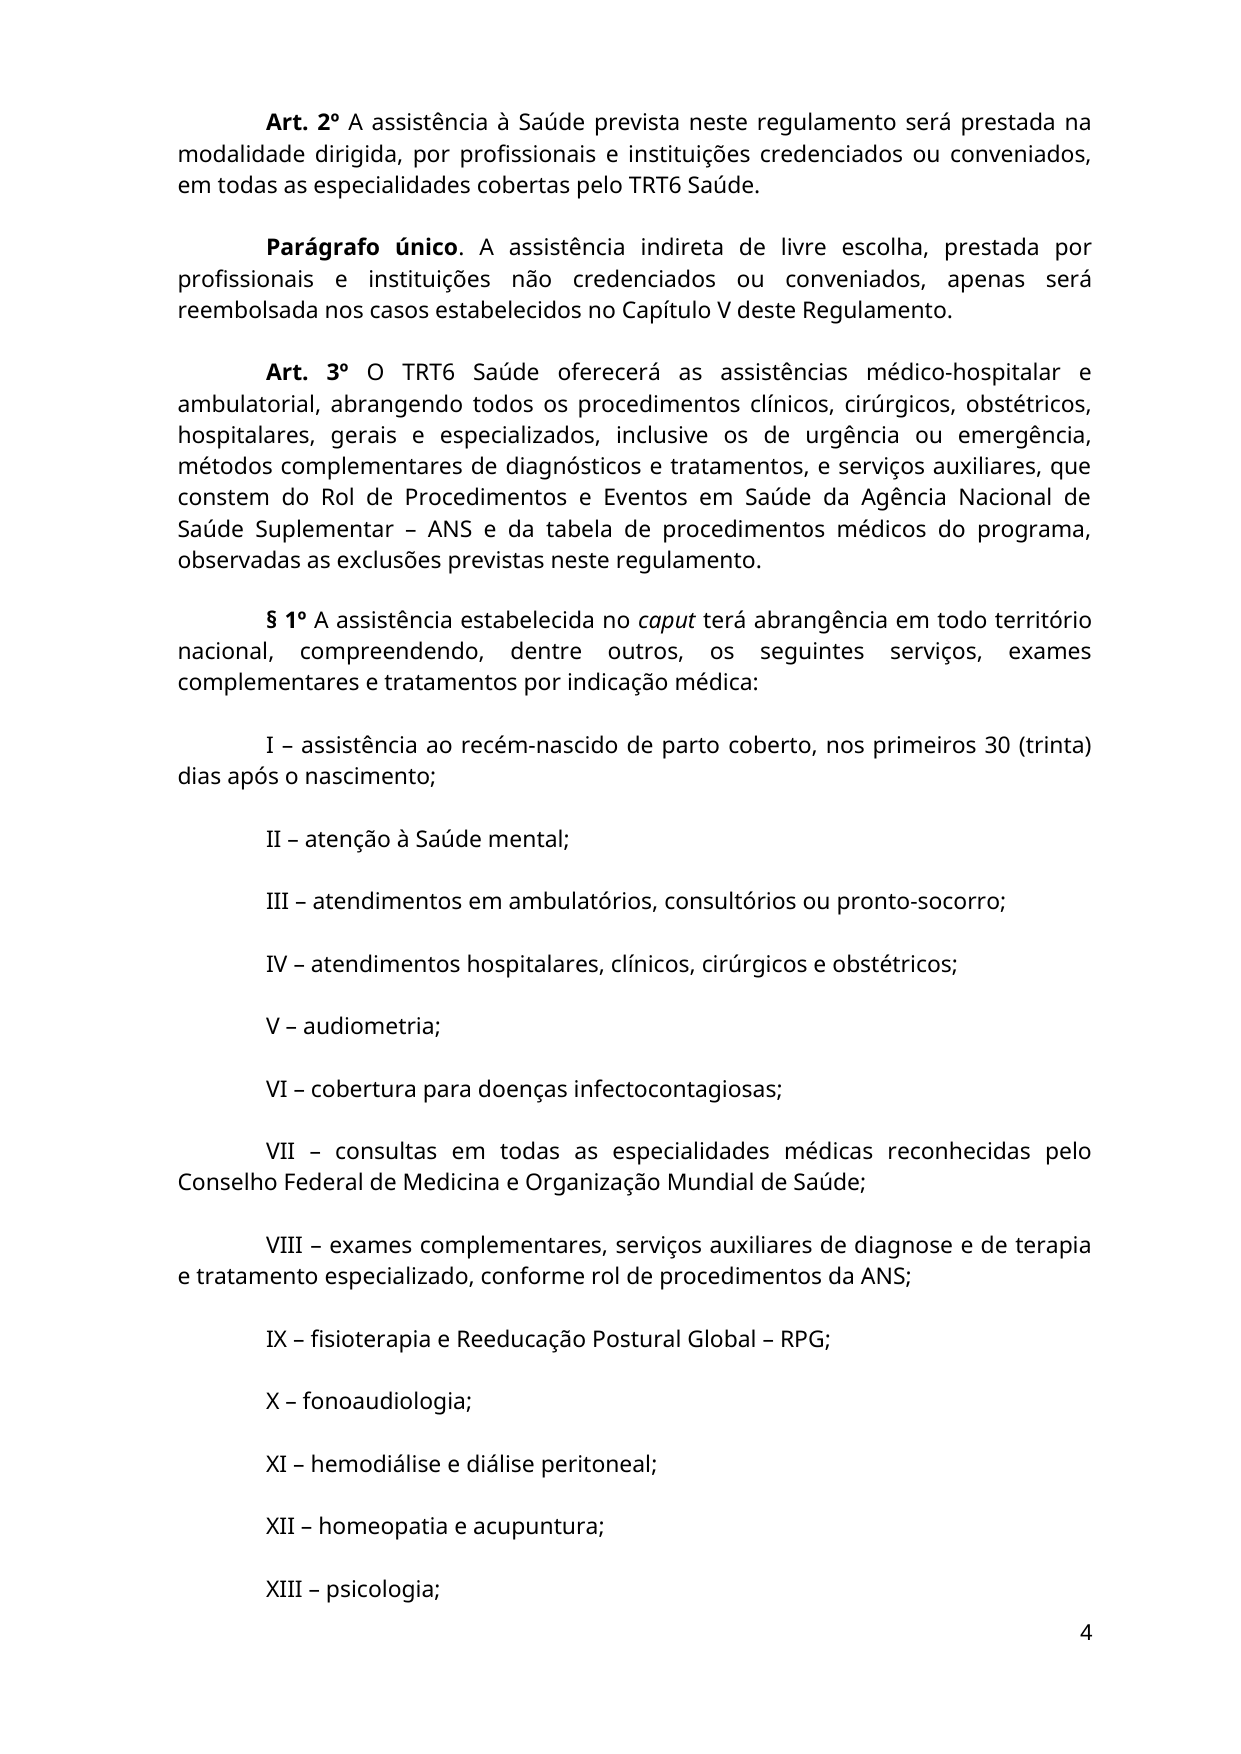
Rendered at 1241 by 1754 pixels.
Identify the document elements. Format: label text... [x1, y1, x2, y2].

text XI – hemodiálise e diálise peritoneal; [177, 1447, 1092, 1479]
text XII – homeopatia e acupuntura; [177, 1510, 1092, 1541]
text V – audiometria; [177, 1010, 1092, 1041]
text II – atenção à Saúde mental; [177, 822, 1092, 854]
text VIII – exames complementares, serviços auxiliares de diagnose e de terapia e tratamento especializado, conforme rol de procedimentos da ANS; [177, 1229, 1092, 1291]
text III – atendimentos em ambulatórios, consultórios ou pronto-socorro; [177, 885, 1092, 916]
text Art. 3º O TRT6 Saúde oferecerá as assistências médico-hospitalar e ambulatorial, abrangendo todos os procedimentos clínicos, cirúrgicos, obstétricos, hospitalares, gerais e especializados, inclusive os de urgência ou emergência, métodos complementares de diagnósticos e tratamentos, e serviços auxiliares, que constem do Rol de Procedimentos e Eventos em Saúde da Agência Nacional de Saúde Suplementar – ANS e da tabela de procedimentos médicos do programa, observadas as exclusões previstas neste regulamento. [177, 356, 1092, 575]
text I – assistência ao recém-nascido de parto coberto, nos primeiros 30 (trinta) dias após o nascimento; [177, 729, 1092, 791]
text Art. 2º A assistência à Saúde prevista neste regulamento será prestada na modalidade dirigida, por profissionais e instituições credenciados ou conveniados, em todas as especialidades cobertas pelo TRT6 Saúde. [177, 106, 1092, 200]
text IV – atendimentos hospitalares, clínicos, cirúrgicos e obstétricos; [177, 947, 1092, 979]
text IX – fisioterapia e Reeducação Postural Global – RPG; [177, 1322, 1092, 1354]
text § 1º A assistência estabelecida no caput terá abrangência em todo território nacional, compreendendo, dentre outros, os seguintes serviços, exames complementares e tratamentos por indicação médica: [177, 604, 1092, 697]
text Parágrafo único. A assistência indireta de livre escolha, prestada por profissionais e instituições não credenciados ou conveniados, apenas será reembolsada nos casos estabelecidos no Capítulo V deste Regulamento. [177, 231, 1092, 325]
text VII – consultas em todas as especialidades médicas reconhecidas pelo Conselho Federal de Medicina e Organização Mundial de Saúde; [177, 1135, 1092, 1197]
text XIII – psicologia; [177, 1572, 1092, 1604]
text X – fonoaudiologia; [177, 1385, 1092, 1416]
text VI – cobertura para doenças infectocontagiosas; [177, 1072, 1092, 1104]
